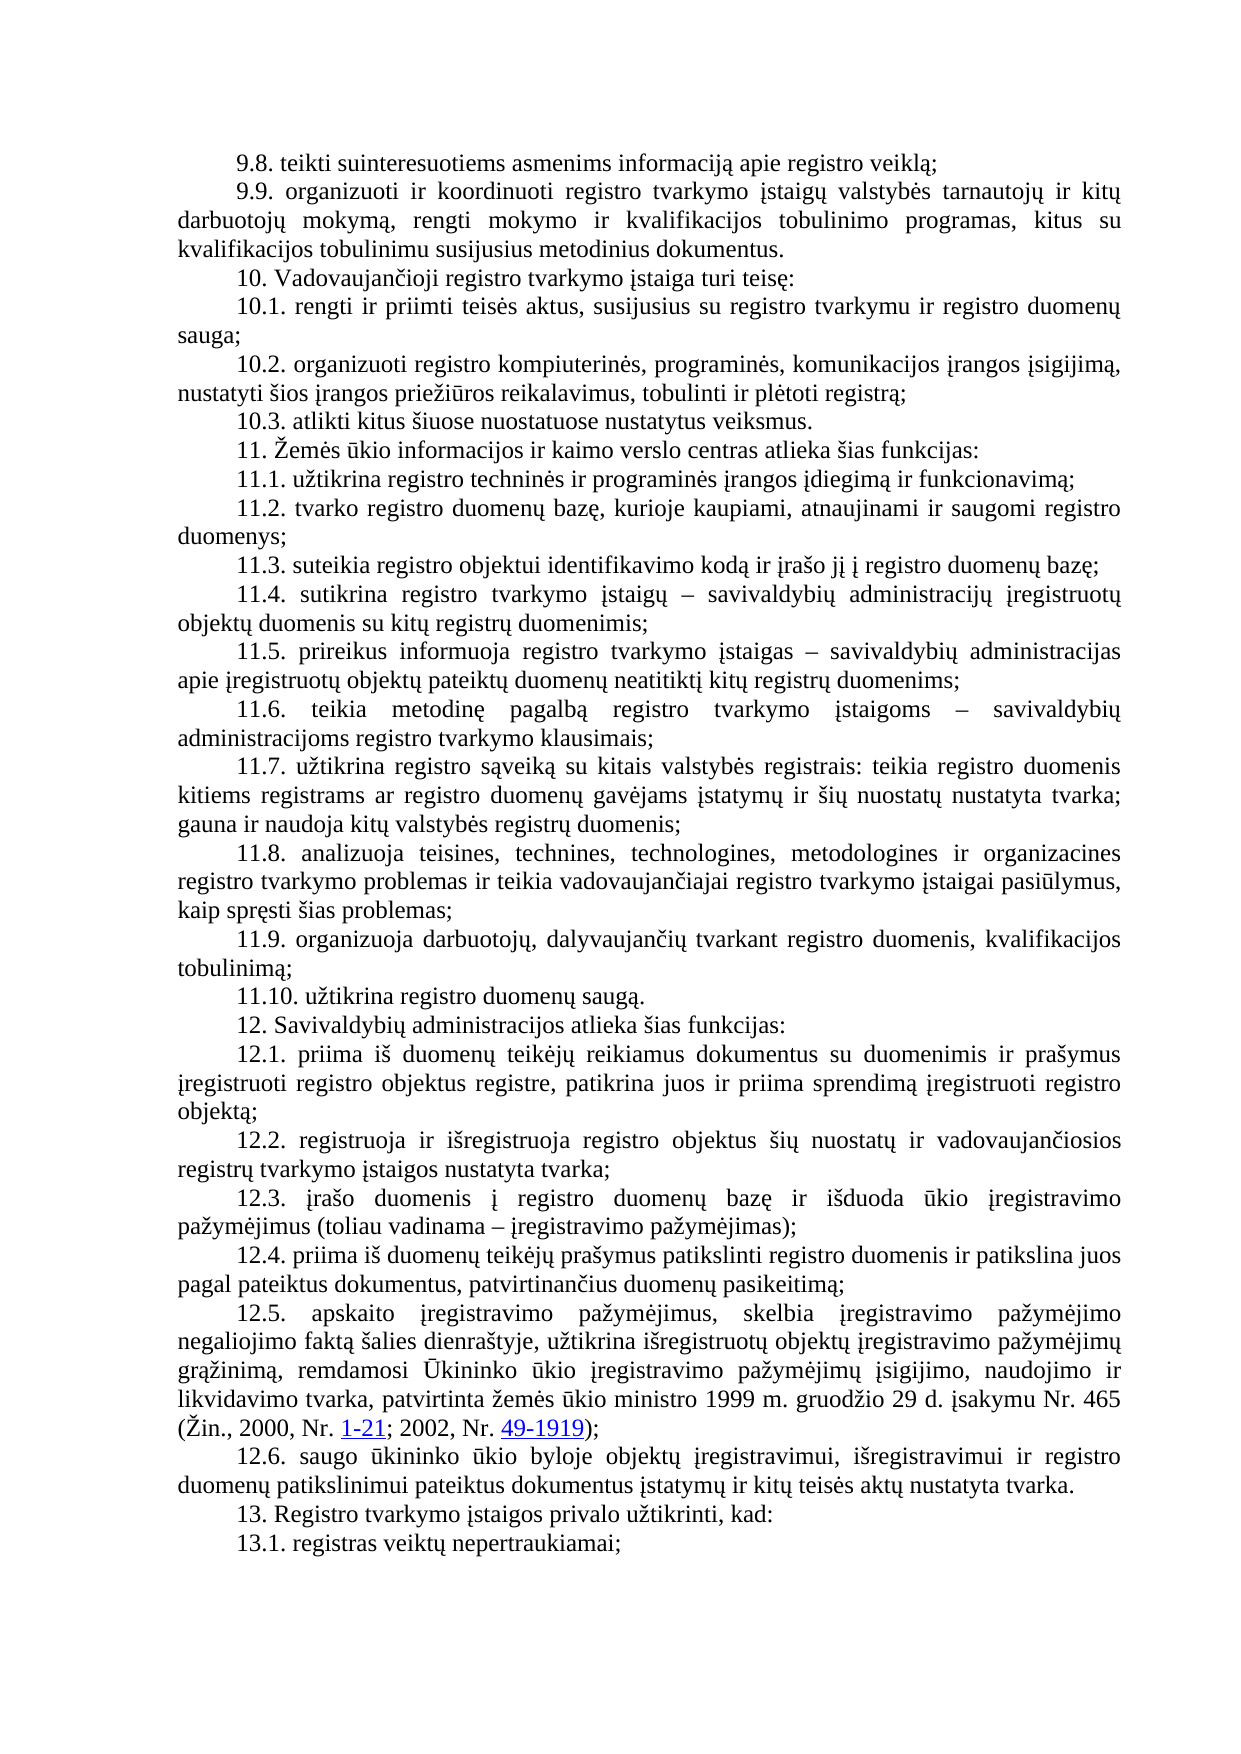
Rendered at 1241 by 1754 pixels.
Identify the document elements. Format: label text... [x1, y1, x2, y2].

text 12.1. priima iš duomenų teikėjų reikiamus dokumentus su duomenimis ir prašymus įregistruoti registro objektus registre, patikrina juos ir priima sprendimą įregistruoti registro objektą; [177, 1039, 1122, 1125]
text 11.3. suteikia registro objektui identifikavimo kodą ir įrašo jį į registro duomenų bazę; [177, 550, 1122, 579]
text 11.6. teikia metodinę pagalbą registro tvarkymo įstaigoms – savivaldybių administracijoms registro tvarkymo klausimais; [177, 694, 1122, 751]
text 9.9. organizuoti ir koordinuoti registro tvarkymo įstaigų valstybės tarnautojų ir kitų darbuotojų mokymą, rengti mokymo ir kvalifikacijos tobulinimo programas, kitus su kvalifikacijos tobulinimu susijusius metodinius dokumentus. [177, 176, 1122, 263]
text 10. Vadovaujančioji registro tvarkymo įstaiga turi teisę: [177, 263, 1122, 291]
text 11.5. prireikus informuoja registro tvarkymo įstaigas – savivaldybių administracijas apie įregistruotų objektų pateiktų duomenų neatitiktį kitų registrų duomenims; [177, 636, 1122, 694]
text 13. Registro tvarkymo įstaigos privalo užtikrinti, kad: [177, 1499, 1122, 1528]
text 12.3. įrašo duomenis į registro duomenų bazę ir išduoda ūkio įregistravimo pažymėjimus (toliau vadinama – įregistravimo pažymėjimas); [177, 1183, 1122, 1240]
text 12.4. priima iš duomenų teikėjų prašymus patikslinti registro duomenis ir patikslina juos pagal pateiktus dokumentus, patvirtinančius duomenų pasikeitimą; [177, 1240, 1122, 1298]
text 11.1. užtikrina registro techninės ir programinės įrangos įdiegimą ir funkcionavimą; [177, 464, 1122, 493]
text 11.2. tvarko registro duomenų bazę, kurioje kaupiami, atnaujinami ir saugomi registro duomenys; [177, 493, 1122, 550]
text 12.5. apskaito įregistravimo pažymėjimus, skelbia įregistravimo pažymėjimo negaliojimo faktą šalies dienraštyje, užtikrina išregistruotų objektų įregistravimo pažymėjimų grąžinimą, remdamosi Ūkininko ūkio įregistravimo pažymėjimų įsigijimo, naudojimo ir likvidavimo tvarka, patvirtinta žemės ūkio ministro 1999 m. gruodžio 29 d. įsakymu Nr. 465 (Žin., 2000, Nr. 1-21; 2002, Nr. 49-1919); [177, 1298, 1122, 1441]
text 12.6. saugo ūkininko ūkio byloje objektų įregistravimui, išregistravimui ir registro duomenų patikslinimui pateiktus dokumentus įstatymų ir kitų teisės aktų nustatyta tvarka. [177, 1441, 1122, 1499]
text 11.7. užtikrina registro sąveiką su kitais valstybės registrais: teikia registro duomenis kitiems registrams ar registro duomenų gavėjams įstatymų ir šių nuostatų nustatyta tvarka; gauna ir naudoja kitų valstybės registrų duomenis; [177, 751, 1122, 838]
text 9.8. teikti suinteresuotiems asmenims informaciją apie registro veiklą; [177, 148, 1122, 176]
text 10.3. atlikti kitus šiuose nuostatuose nustatytus veiksmus. [177, 406, 1122, 435]
text 10.2. organizuoti registro kompiuterinės, programinės, komunikacijos įrangos įsigijimą, nustatyti šios įrangos priežiūros reikalavimus, tobulinti ir plėtoti registrą; [177, 349, 1122, 406]
text 11.4. sutikrina registro tvarkymo įstaigų – savivaldybių administracijų įregistruotų objektų duomenis su kitų registrų duomenimis; [177, 579, 1122, 636]
text 11.9. organizuoja darbuotojų, dalyvaujančių tvarkant registro duomenis, kvalifikacijos tobulinimą; [177, 924, 1122, 981]
text 11.10. užtikrina registro duomenų saugą. [177, 981, 1122, 1010]
text 12.2. registruoja ir išregistruoja registro objektus šių nuostatų ir vadovaujančiosios registrų tvarkymo įstaigos nustatyta tvarka; [177, 1125, 1122, 1183]
text 11. Žemės ūkio informacijos ir kaimo verslo centras atlieka šias funkcijas: [177, 435, 1122, 464]
text 11.8. analizuoja teisines, technines, technologines, metodologines ir organizacines registro tvarkymo problemas ir teikia vadovaujančiajai registro tvarkymo įstaigai pasiūlymus, kaip spręsti šias problemas; [177, 838, 1122, 924]
text 10.1. rengti ir priimti teisės aktus, susijusius su registro tvarkymu ir registro duomenų sauga; [177, 291, 1122, 349]
text 13.1. registras veiktų nepertraukiamai; [177, 1528, 1122, 1556]
text 12. Savivaldybių administracijos atlieka šias funkcijas: [177, 1010, 1122, 1039]
